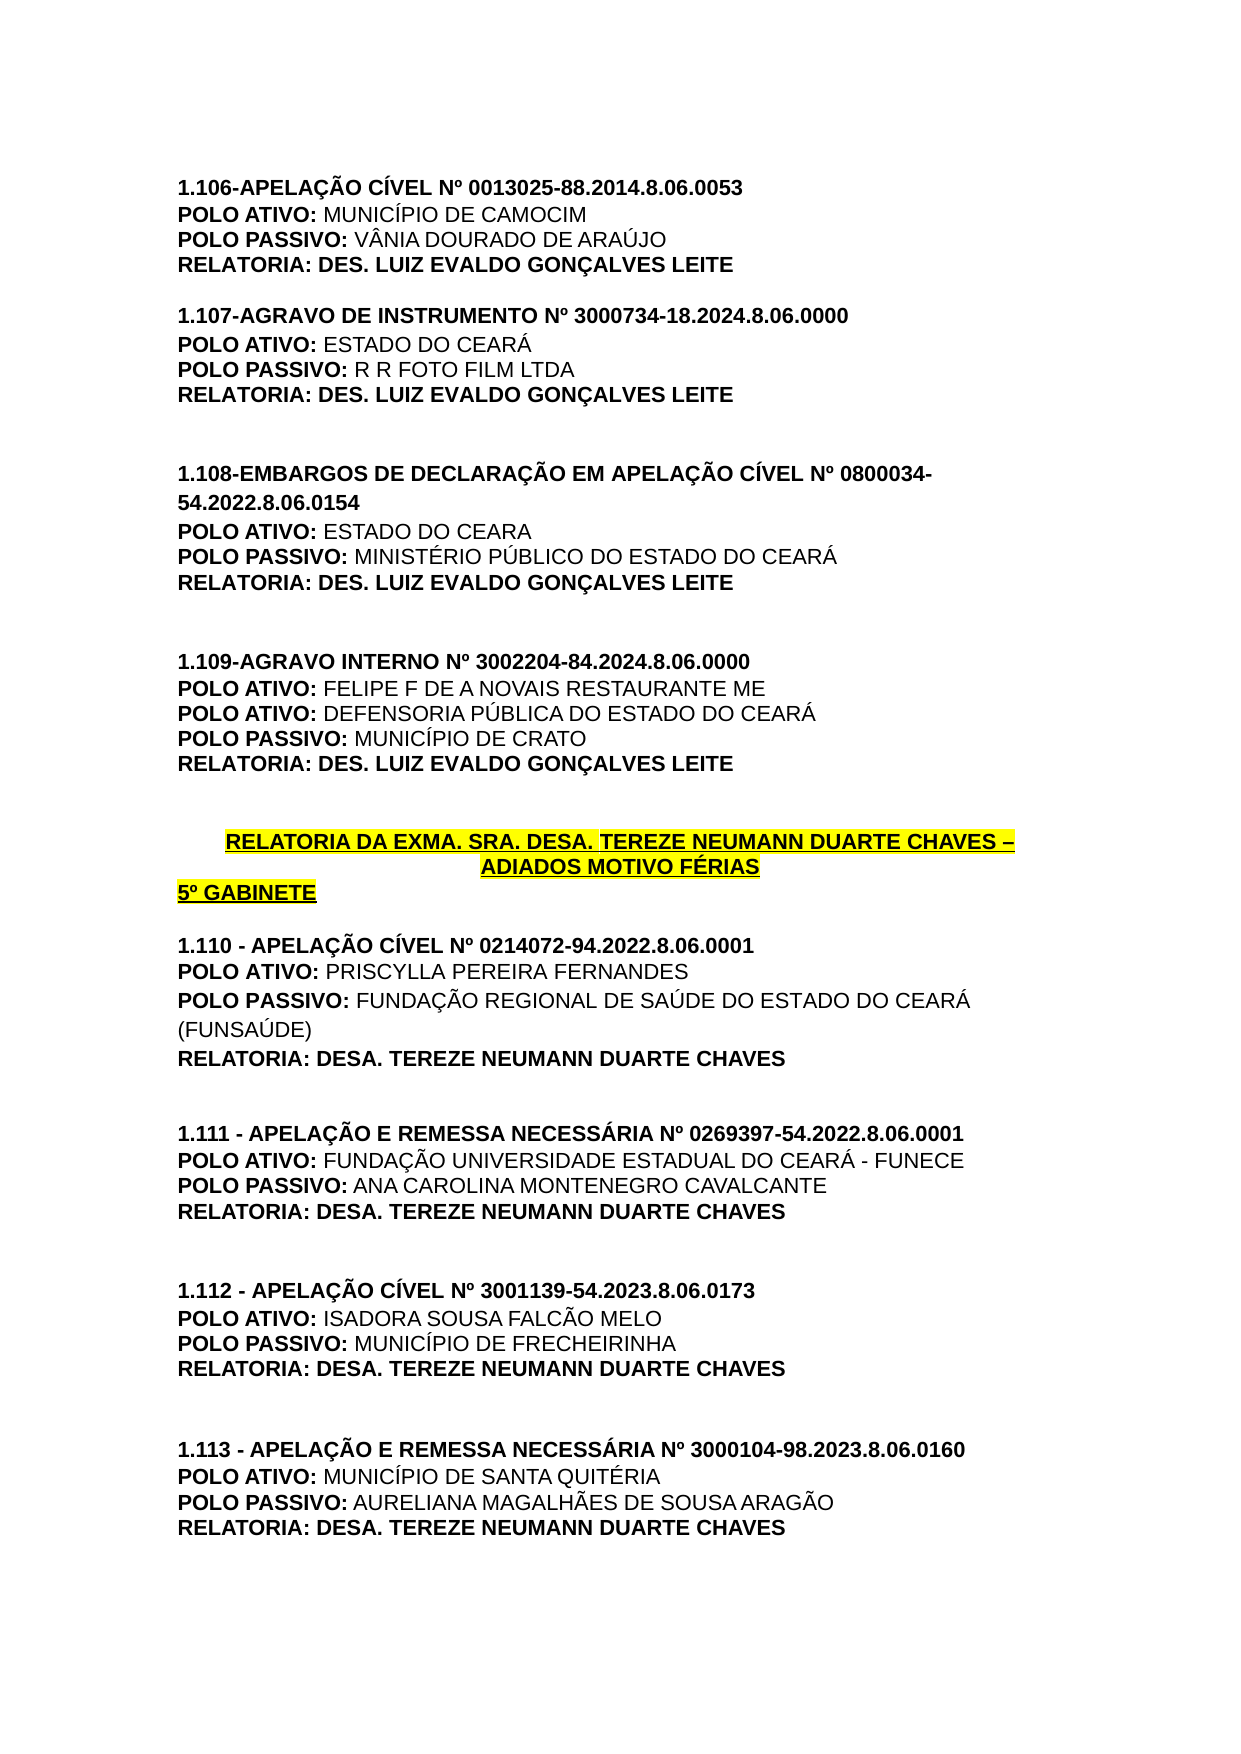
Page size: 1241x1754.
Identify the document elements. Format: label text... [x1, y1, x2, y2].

text POLO ATIVO: ESTADO DO CEARÁ [177, 331, 1063, 357]
text RELATORIA: DES. LUIZ EVALDO GONÇALVES LEITE [177, 751, 1063, 777]
text POLO ATIVO: ISADORA SOUSA FALCÃO MELO [177, 1305, 1063, 1331]
text POLO ATIVO: PRISCYLLA PEREIRA FERNANDES [177, 958, 1063, 984]
text 1.112 - APELAÇÃO CÍVEL Nº 3001139-54.2023.8.06.0173 [177, 1278, 1063, 1303]
text 1.106-APELAÇÃO CÍVEL Nº 0013025-88.2014.8.06.0053 [177, 174, 1063, 199]
text POLO PASSIVO: FUNDAÇÃO REGIONAL DE SAÚDE DO ESTADO DO CEARÁ (FUNSAÚDE) [177, 987, 1063, 1042]
text 1.111 - APELAÇÃO E REMESSA NECESSÁRIA Nº 0269397-54.2022.8.06.0001 [177, 1121, 1063, 1146]
text POLO ATIVO: ESTADO DO CEARA [177, 519, 1063, 544]
text 1.110 - APELAÇÃO CÍVEL Nº 0214072-94.2022.8.06.0001 [177, 933, 1063, 958]
text POLO ATIVO: FUNDAÇÃO UNIVERSIDADE ESTADUAL DO CEARÁ - FUNECE [177, 1148, 1063, 1173]
text 1.109-AGRAVO INTERNO Nº 3002204-84.2024.8.06.0000 [177, 648, 1063, 674]
text RELATORIA: DES. LUIZ EVALDO GONÇALVES LEITE [177, 252, 1063, 277]
text POLO PASSIVO: R R FOTO FILM LTDA [177, 357, 1063, 382]
text POLO ATIVO: DEFENSORIA PÚBLICA DO ESTADO DO CEARÁ [177, 701, 1063, 726]
text 1.107-AGRAVO DE INSTRUMENTO Nº 3000734-18.2024.8.06.0000 [177, 302, 1063, 328]
text POLO PASSIVO: MUNICÍPIO DE FRECHEIRINHA [177, 1331, 1063, 1356]
text RELATORIA: DESA. TEREZE NEUMANN DUARTE CHAVES [177, 1514, 1063, 1540]
text RELATORIA: DESA. TEREZE NEUMANN DUARTE CHAVES [177, 1199, 1063, 1224]
text RELATORIA DA EXMA. SRA. DESA. TEREZE NEUMANN DUARTE CHAVES – ADIADOS MOTIVO FÉRIAS [177, 829, 1063, 879]
text POLO ATIVO: MUNICÍPIO DE SANTA QUITÉRIA [177, 1464, 1063, 1489]
text 5º GABINETE [177, 879, 1063, 904]
text POLO ATIVO: FELIPE F DE A NOVAIS RESTAURANTE ME [177, 676, 1063, 701]
text POLO PASSIVO: MUNICÍPIO DE CRATO [177, 726, 1063, 751]
text 1.108-EMBARGOS DE DECLARAÇÃO EM APELAÇÃO CÍVEL Nº 0800034-54.2022.8.06.0154 [177, 461, 1063, 515]
text POLO PASSIVO: VÂNIA DOURADO DE ARAÚJO [177, 227, 1063, 252]
text POLO PASSIVO: ANA CAROLINA MONTENEGRO CAVALCANTE [177, 1173, 1063, 1199]
text RELATORIA: DES. LUIZ EVALDO GONÇALVES LEITE [177, 382, 1063, 407]
text RELATORIA: DESA. TEREZE NEUMANN DUARTE CHAVES [177, 1045, 1063, 1071]
text POLO PASSIVO: AURELIANA MAGALHÃES DE SOUSA ARAGÃO [177, 1489, 1063, 1514]
text RELATORIA: DES. LUIZ EVALDO GONÇALVES LEITE [177, 569, 1063, 594]
text RELATORIA: DESA. TEREZE NEUMANN DUARTE CHAVES [177, 1356, 1063, 1381]
text POLO PASSIVO: MINISTÉRIO PÚBLICO DO ESTADO DO CEARÁ [177, 544, 1063, 569]
text POLO ATIVO: MUNICÍPIO DE CAMOCIM [177, 202, 1063, 227]
text 1.113 - APELAÇÃO E REMESSA NECESSÁRIA Nº 3000104-98.2023.8.06.0160 [177, 1437, 1063, 1462]
